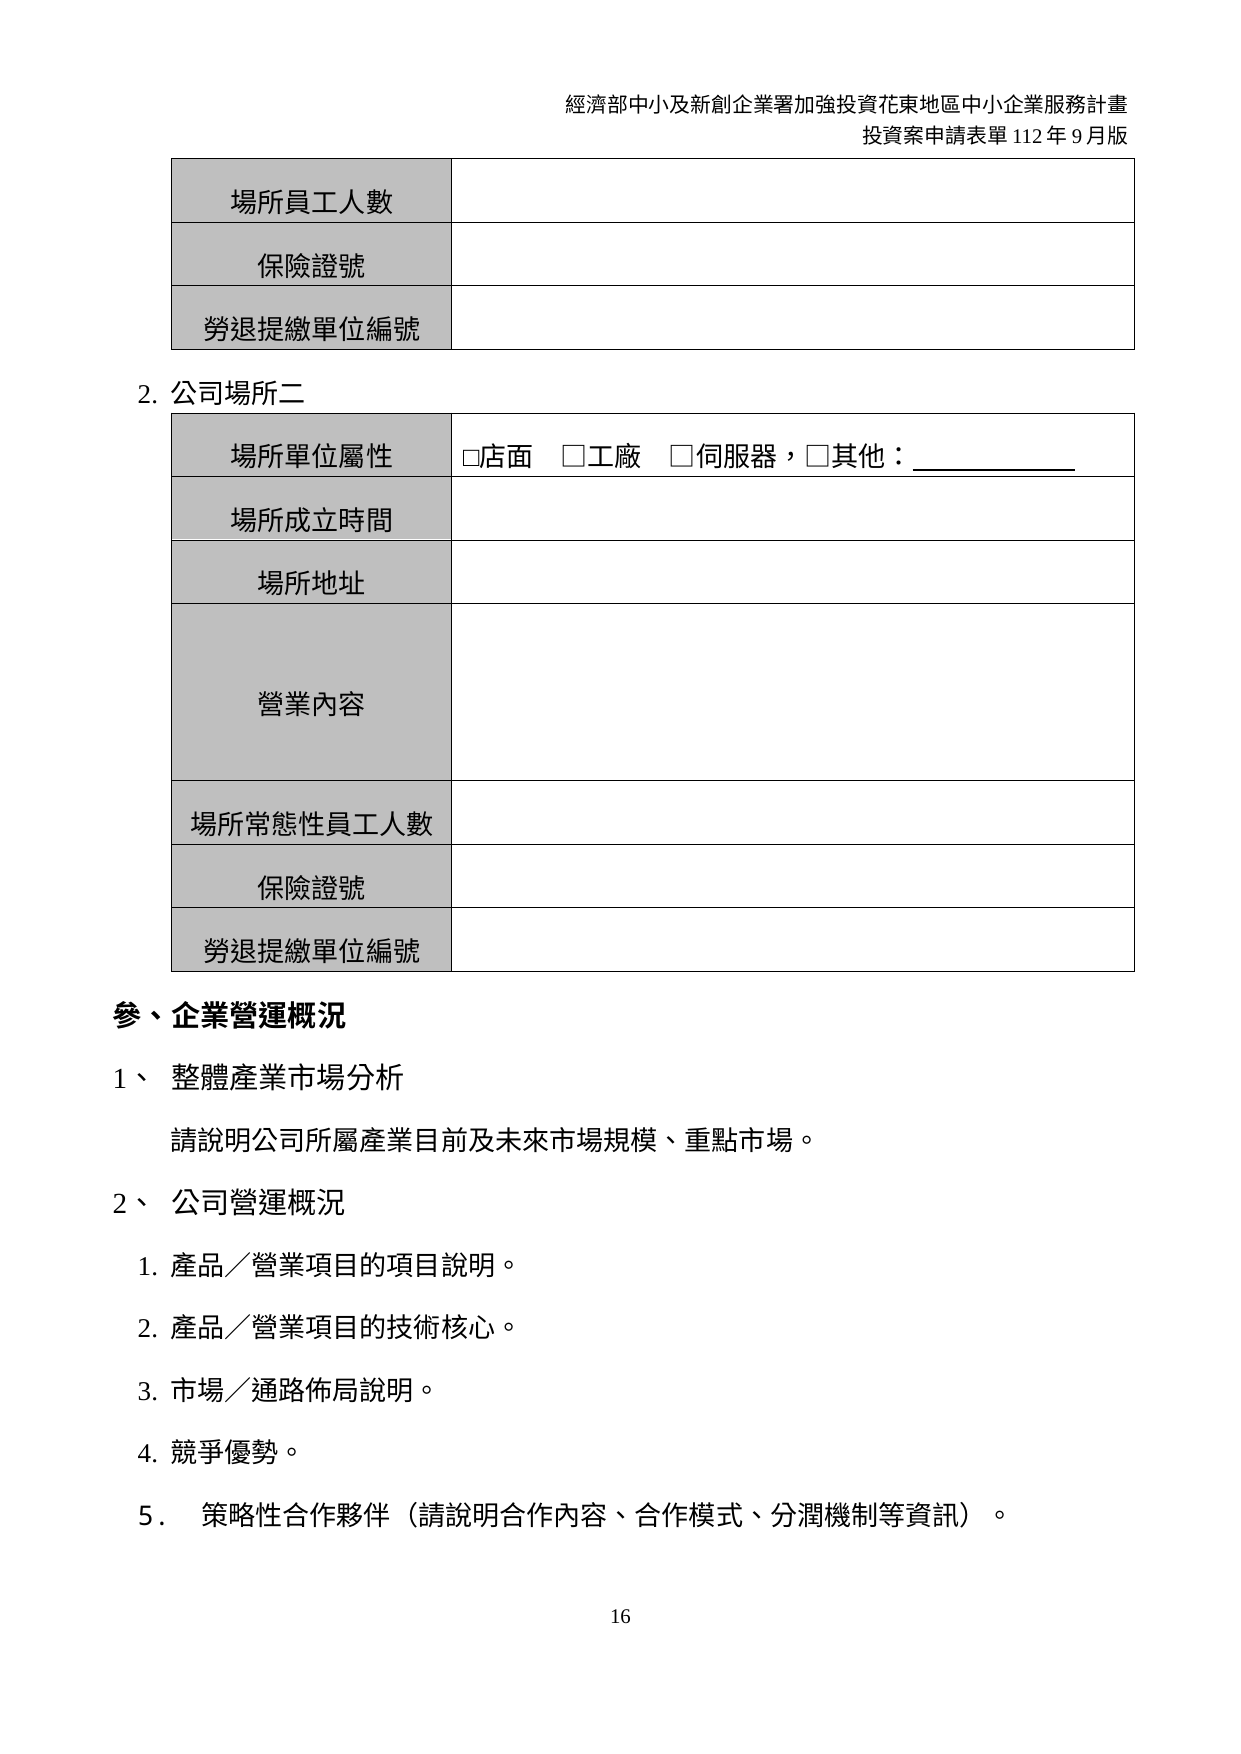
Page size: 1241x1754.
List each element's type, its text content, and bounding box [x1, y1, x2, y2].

table_cell [452, 477, 1134, 539]
table_cell 營業內容 [172, 604, 451, 780]
list 整體產業市場分析 [112, 1034, 1128, 1097]
table_cell 勞退提繳單位編號 [172, 286, 451, 349]
table_cell [452, 223, 1134, 285]
table_cell 場所員工人數 [172, 159, 451, 222]
list 策略性合作夥伴（請說明合作內容、合作模式、分潤機制等資訊）。 [137, 1472, 1128, 1534]
table_header 場所單位屬性 [172, 414, 451, 476]
list 產品／營業項目的技術核心。 [137, 1284, 1128, 1347]
table_cell 保險證號 [172, 845, 451, 907]
list 公司營運概況 [112, 1159, 1128, 1222]
table_cell 勞退提繳單位編號 [172, 908, 451, 971]
list 公司場所二 [137, 350, 1128, 412]
table_cell [452, 286, 1134, 349]
table_cell 場所地址 [172, 541, 451, 603]
table_cell [452, 908, 1134, 971]
table_cell 場所常態性員工人數 [172, 781, 451, 844]
table_cell [452, 541, 1134, 603]
table_cell [452, 845, 1134, 907]
table_cell [452, 781, 1134, 844]
table_cell [452, 159, 1134, 222]
table_cell 保險證號 [172, 223, 451, 285]
list 產品／營業項目的項目說明。 [137, 1222, 1128, 1284]
list 競爭優勢。 [137, 1409, 1128, 1472]
table_cell [452, 604, 1134, 780]
table_header □店面 □工廠 □伺服器，□其他： [452, 414, 1134, 476]
text 請說明公司所屬產業目前及未來市場規模、重點市場。 [170, 1097, 1128, 1159]
list 市場／通路佈局說明。 [137, 1347, 1128, 1409]
table_cell 場所成立時間 [172, 477, 451, 539]
list 企業營運概況 [112, 972, 1128, 1034]
